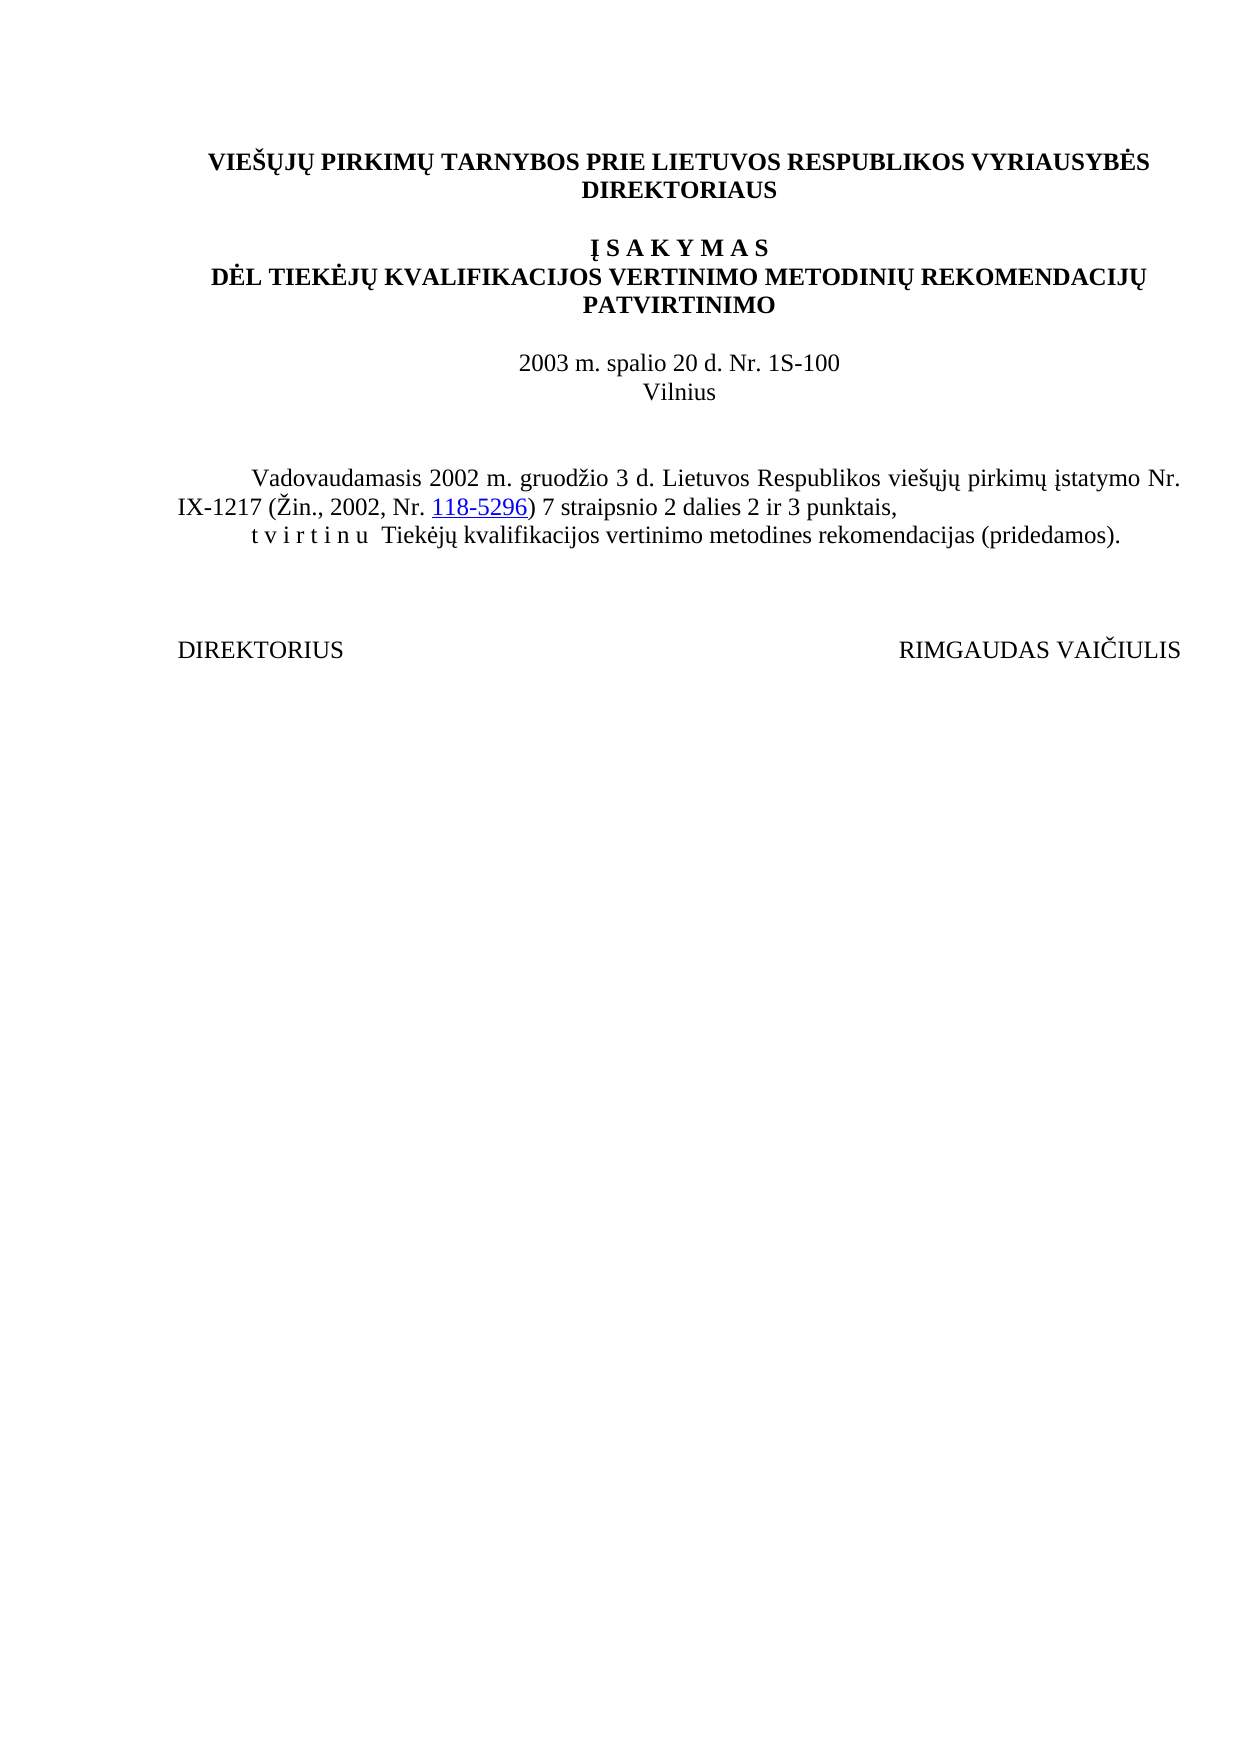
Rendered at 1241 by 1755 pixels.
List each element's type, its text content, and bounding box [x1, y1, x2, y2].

text tvirtinu Tiekėjų kvalifikacijos vertinimo metodines rekomendacijas (pridedamos). [177, 521, 1181, 549]
text 2003 m. spalio 20 d. Nr. 1S-100 [177, 348, 1181, 377]
text Vadovaudamasis 2002 m. gruodžio 3 d. Lietuvos Respublikos viešųjų pirkimų įstatymo Nr. IX-1217 (Žin., 2002, Nr. 118-5296) 7 straipsnio 2 dalies 2 ir 3 punktais, [177, 463, 1181, 521]
text Vilnius [177, 377, 1181, 406]
text VIEŠŲJŲ PIRKIMŲ TARNYBOS PRIE LIETUVOS RESPUBLIKOS VYRIAUSYBĖS DIREKTORIAUS [177, 147, 1181, 204]
text Į S A K Y M A S [177, 233, 1181, 262]
text DĖL TIEKĖJŲ KVALIFIKACIJOS VERTINIMO METODINIŲ REKOMENDACIJŲ PATVIRTINIMO [177, 262, 1181, 319]
text DIREKTORIUS RIMGAUDAS VAIČIULIS [177, 636, 1181, 664]
